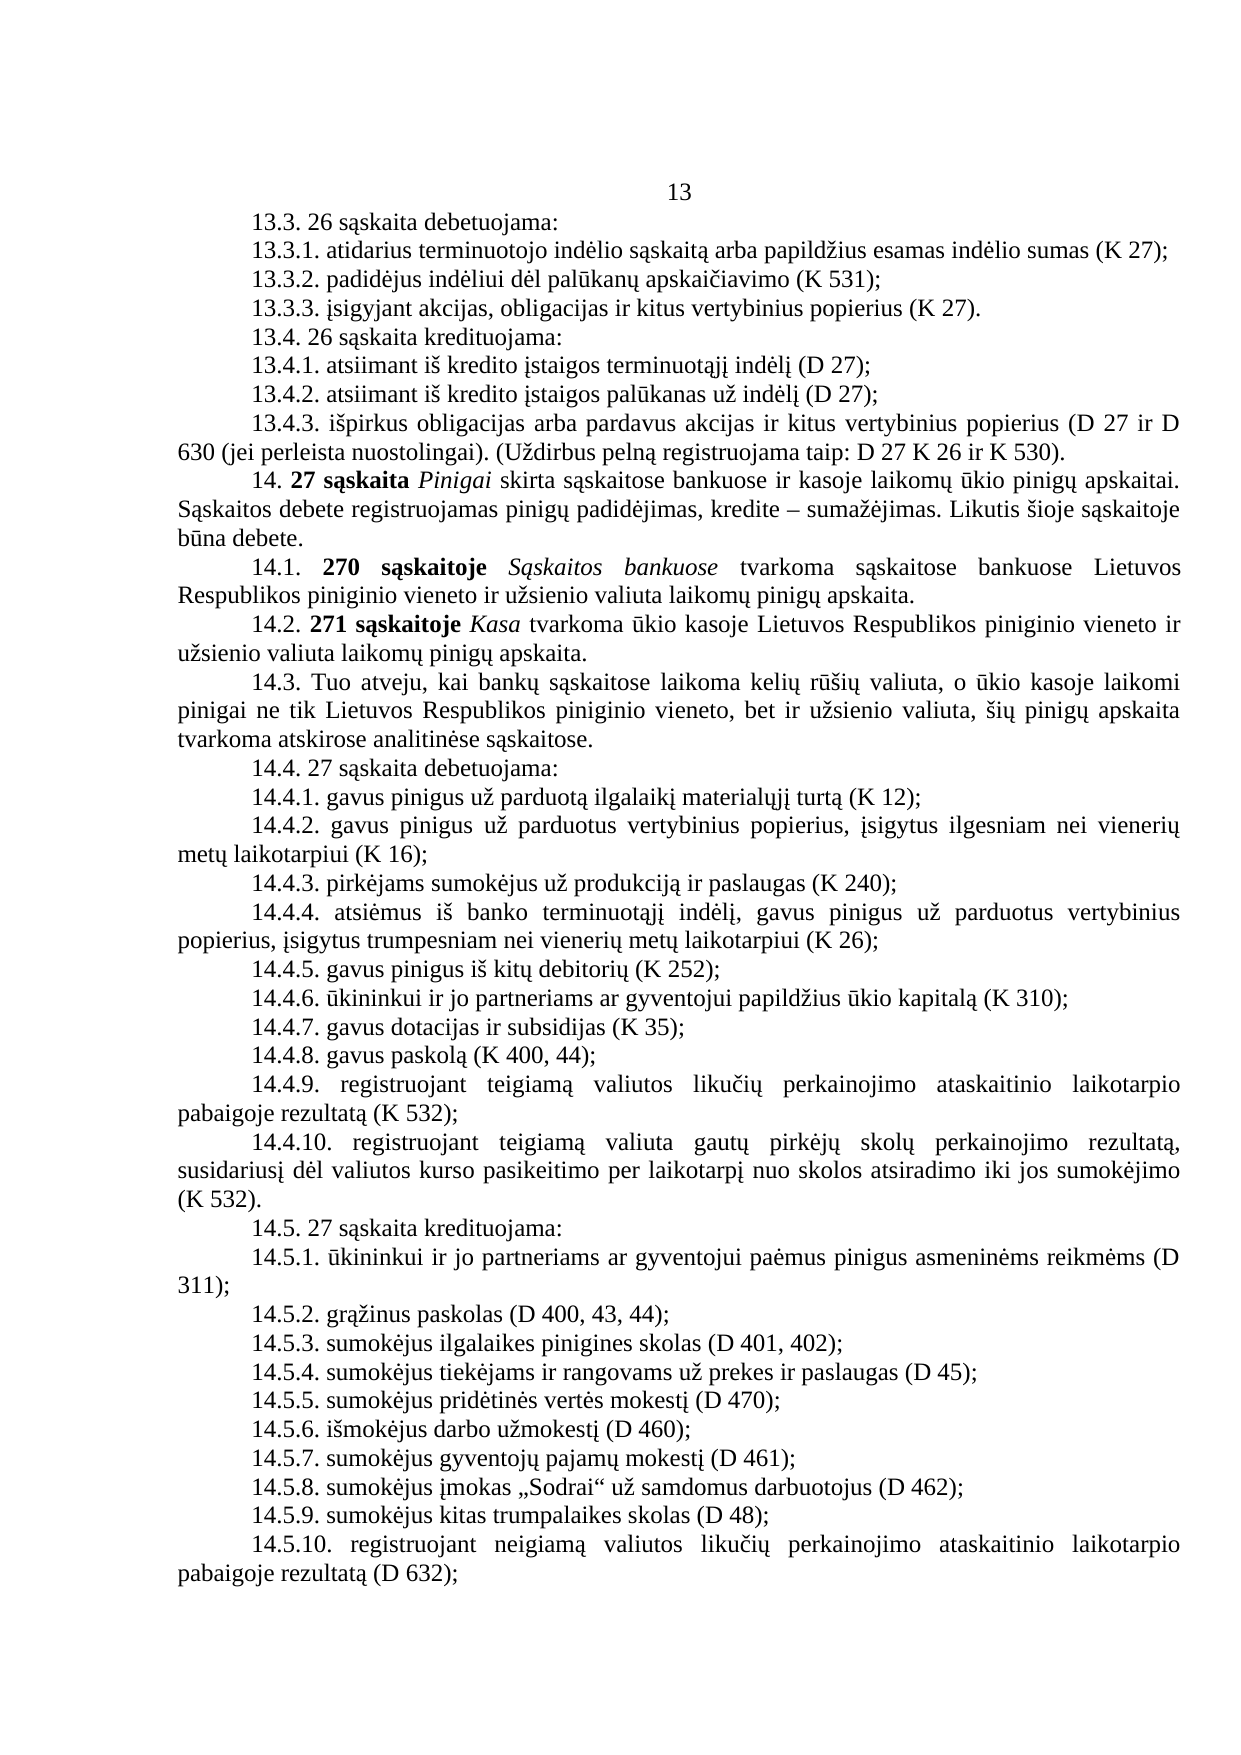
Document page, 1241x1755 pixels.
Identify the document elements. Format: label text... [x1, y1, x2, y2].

text 13.4.3. išpirkus obligacijas arba pardavus akcijas ir kitus vertybinius popierius (D 27 ir D 630 (jei perleista nuostolingai). (Uždirbus pelną registruojama taip: D 27 K 26 ir K 530). [177, 408, 1181, 465]
text 14.1. 270 sąskaitoje Sąskaitos bankuose tvarkoma sąskaitose bankuose Lietuvos Respublikos piniginio vieneto ir užsienio valiuta laikomų pinigų apskaita. [177, 552, 1181, 609]
text 14.5.8. sumokėjus įmokas „Sodrai“ už samdomus darbuotojus (D 462); [177, 1472, 1181, 1500]
text 14.5.10. registruojant neigiamą valiutos likučių perkainojimo ataskaitinio laikotarpio pabaigoje rezultatą (D 632); [177, 1529, 1181, 1587]
text 13.3.3. įsigyjant akcijas, obligacijas ir kitus vertybinius popierius (K 27). [177, 293, 1181, 322]
text 14.4.4. atsiėmus iš banko terminuotąjį indėlį, gavus pinigus už parduotus vertybinius popierius, įsigytus trumpesniam nei vienerių metų laikotarpiui (K 26); [177, 897, 1181, 954]
text 13.4. 26 sąskaita kredituojama: [177, 322, 1181, 350]
text 14.4.5. gavus pinigus iš kitų debitorių (K 252); [177, 954, 1181, 983]
text 14.4. 27 sąskaita debetuojama: [177, 753, 1181, 782]
text 14.5.6. išmokėjus darbo užmokestį (D 460); [177, 1414, 1181, 1443]
text 14.4.3. pirkėjams sumokėjus už produkciją ir paslaugas (K 240); [177, 868, 1181, 897]
text 14.3. Tuo atveju, kai bankų sąskaitose laikoma kelių rūšių valiuta, o ūkio kasoje laikomi pinigai ne tik Lietuvos Respublikos piniginio vieneto, bet ir užsienio valiuta, šių pinigų apskaita tvarkoma atskirose analitinėse sąskaitose. [177, 667, 1181, 753]
text 14.5.3. sumokėjus ilgalaikes pinigines skolas (D 401, 402); [177, 1328, 1181, 1357]
text 14.2. 271 sąskaitoje Kasa tvarkoma ūkio kasoje Lietuvos Respublikos piniginio vieneto ir užsienio valiuta laikomų pinigų apskaita. [177, 609, 1181, 667]
text 13.3.2. padidėjus indėliui dėl palūkanų apskaičiavimo (K 531); [177, 264, 1181, 293]
text 14.5.4. sumokėjus tiekėjams ir rangovams už prekes ir paslaugas (D 45); [177, 1357, 1181, 1385]
text 13.3.1. atidarius terminuotojo indėlio sąskaitą arba papildžius esamas indėlio sumas (K 27); [177, 235, 1181, 264]
text 14.4.9. registruojant teigiamą valiutos likučių perkainojimo ataskaitinio laikotarpio pabaigoje rezultatą (K 532); [177, 1069, 1181, 1127]
text 13.4.1. atsiimant iš kredito įstaigos terminuotąjį indėlį (D 27); [177, 350, 1181, 379]
text 14.4.2. gavus pinigus už parduotus vertybinius popierius, įsigytus ilgesniam nei vienerių metų laikotarpiui (K 16); [177, 810, 1181, 868]
text 14.4.7. gavus dotacijas ir subsidijas (K 35); [177, 1012, 1181, 1040]
text 13.3. 26 sąskaita debetuojama: [177, 207, 1181, 235]
text 14.4.8. gavus paskolą (K 400, 44); [177, 1040, 1181, 1069]
text 14.5.9. sumokėjus kitas trumpalaikes skolas (D 48); [177, 1500, 1181, 1529]
text 14.4.1. gavus pinigus už parduotą ilgalaikį materialųjį turtą (K 12); [177, 782, 1181, 810]
text 14.5.7. sumokėjus gyventojų pajamų mokestį (D 461); [177, 1443, 1181, 1472]
text 14. 27 sąskaita Pinigai skirta sąskaitose bankuose ir kasoje laikomų ūkio pinigų apskaitai. Sąskaitos debete registruojamas pinigų padidėjimas, kredite – sumažėjimas. Likutis šioje sąskaitoje būna debete. [177, 465, 1181, 552]
text 13.4.2. atsiimant iš kredito įstaigos palūkanas už indėlį (D 27); [177, 379, 1181, 408]
text 14.4.10. registruojant teigiamą valiuta gautų pirkėjų skolų perkainojimo rezultatą, susidariusį dėl valiutos kurso pasikeitimo per laikotarpį nuo skolos atsiradimo iki jos sumokėjimo (K 532). [177, 1127, 1181, 1213]
text 14.4.6. ūkininkui ir jo partneriams ar gyventojui papildžius ūkio kapitalą (K 310); [177, 983, 1181, 1012]
text 14.5.5. sumokėjus pridėtinės vertės mokestį (D 470); [177, 1385, 1181, 1414]
text 14.5. 27 sąskaita kredituojama: [177, 1213, 1181, 1242]
text 14.5.2. grąžinus paskolas (D 400, 43, 44); [177, 1299, 1181, 1328]
text 14.5.1. ūkininkui ir jo partneriams ar gyventojui paėmus pinigus asmeninėms reikmėms (D 311); [177, 1242, 1181, 1299]
